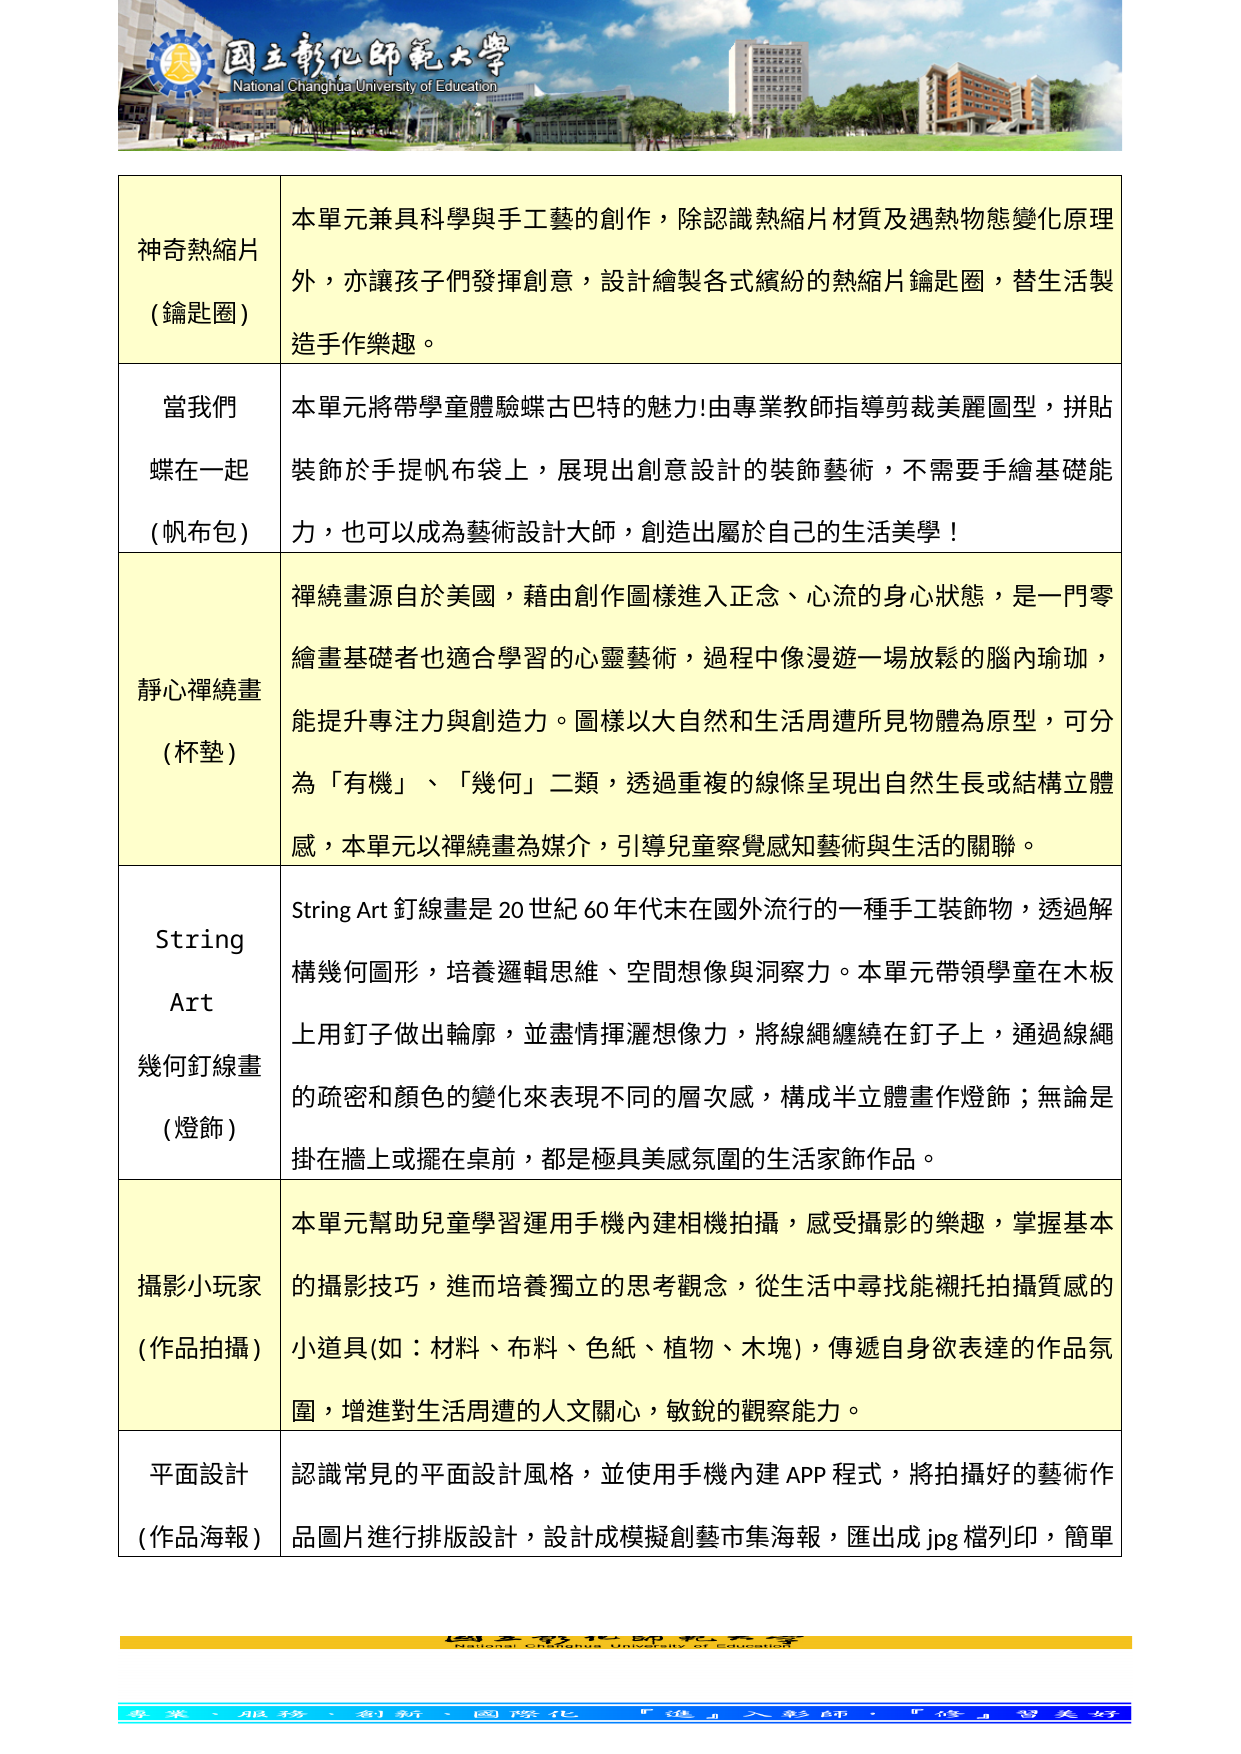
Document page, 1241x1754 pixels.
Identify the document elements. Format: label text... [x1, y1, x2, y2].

table_cell 本單元兼具科學與手工藝的創作，除認識熱縮片材質及遇熱物態變化原理外，亦讓孩子們發揮創意，設計繪製各式繽紛的熱縮片鑰匙圈，替生活製造手作樂趣。 [281, 176, 1121, 363]
table_cell 攝影小玩家 (作品拍攝) [119, 1180, 280, 1430]
table_cell String Art 幾何釘線畫 (燈飾) [119, 866, 280, 1179]
table_cell 本單元幫助兒童學習運用手機內建相機拍攝，感受攝影的樂趣，掌握基本的攝影技巧，進而培養獨立的思考觀念，從生活中尋找能襯托拍攝質感的小道具(如：材料、布料、色紙、植物、木塊)，傳遞自身欲表達的作品氛圍，增進對生活周遭的人文關心，敏銳的觀察能力。 [281, 1180, 1121, 1430]
table_cell 禪繞畫源自於美國，藉由創作圖樣進入正念、心流的身心狀態，是一門零繪畫基礎者也適合學習的心靈藝術，過程中像漫遊一場放鬆的腦內瑜珈，能提升專注力與創造力。圖樣以大自然和生活周遭所見物體為原型，可分為「有機」、「幾何」二類，透過重複的線條呈現出自然生長或結構立體感，本單元以禪繞畫為媒介，引導兒童察覺感知藝術與生活的關聯。 [281, 553, 1121, 865]
table_cell 認識常見的平面設計風格，並使用手機內建APP程式，將拍攝好的藝術作品圖片進行排版設計，設計成模擬創藝市集海報，匯出成jpg檔列印，簡單 [281, 1431, 1121, 1556]
table_cell 靜心禪繞畫 (杯墊) [119, 553, 280, 865]
table_cell 神奇熱縮片 (鑰匙圈) [119, 176, 280, 363]
table_cell 本單元將帶學童體驗蝶古巴特的魅力!由專業教師指導剪裁美麗圖型，拼貼裝飾於手提帆布袋上，展現出創意設計的裝飾藝術，不需要手繪基礎能力，也可以成為藝術設計大師，創造出屬於自己的生活美學！ [281, 364, 1121, 552]
table_cell 當我們 蝶在一起 (帆布包) [119, 364, 280, 552]
table_cell 平面設計 (作品海報) [119, 1431, 280, 1556]
table_cell String Art釘線畫是20世紀60年代末在國外流行的一種手工裝飾物，透過解構幾何圖形，培養邏輯思維、空間想像與洞察力。本單元帶領學童在木板上用釘子做出輪廓，並盡情揮灑想像力，將線繩纏繞在釘子上，通過線繩的疏密和顏色的變化來表現不同的層次感，構成半立體畫作燈飾；無論是掛在牆上或擺在桌前，都是極具美感氛圍的生活家飾作品。 [281, 866, 1121, 1179]
